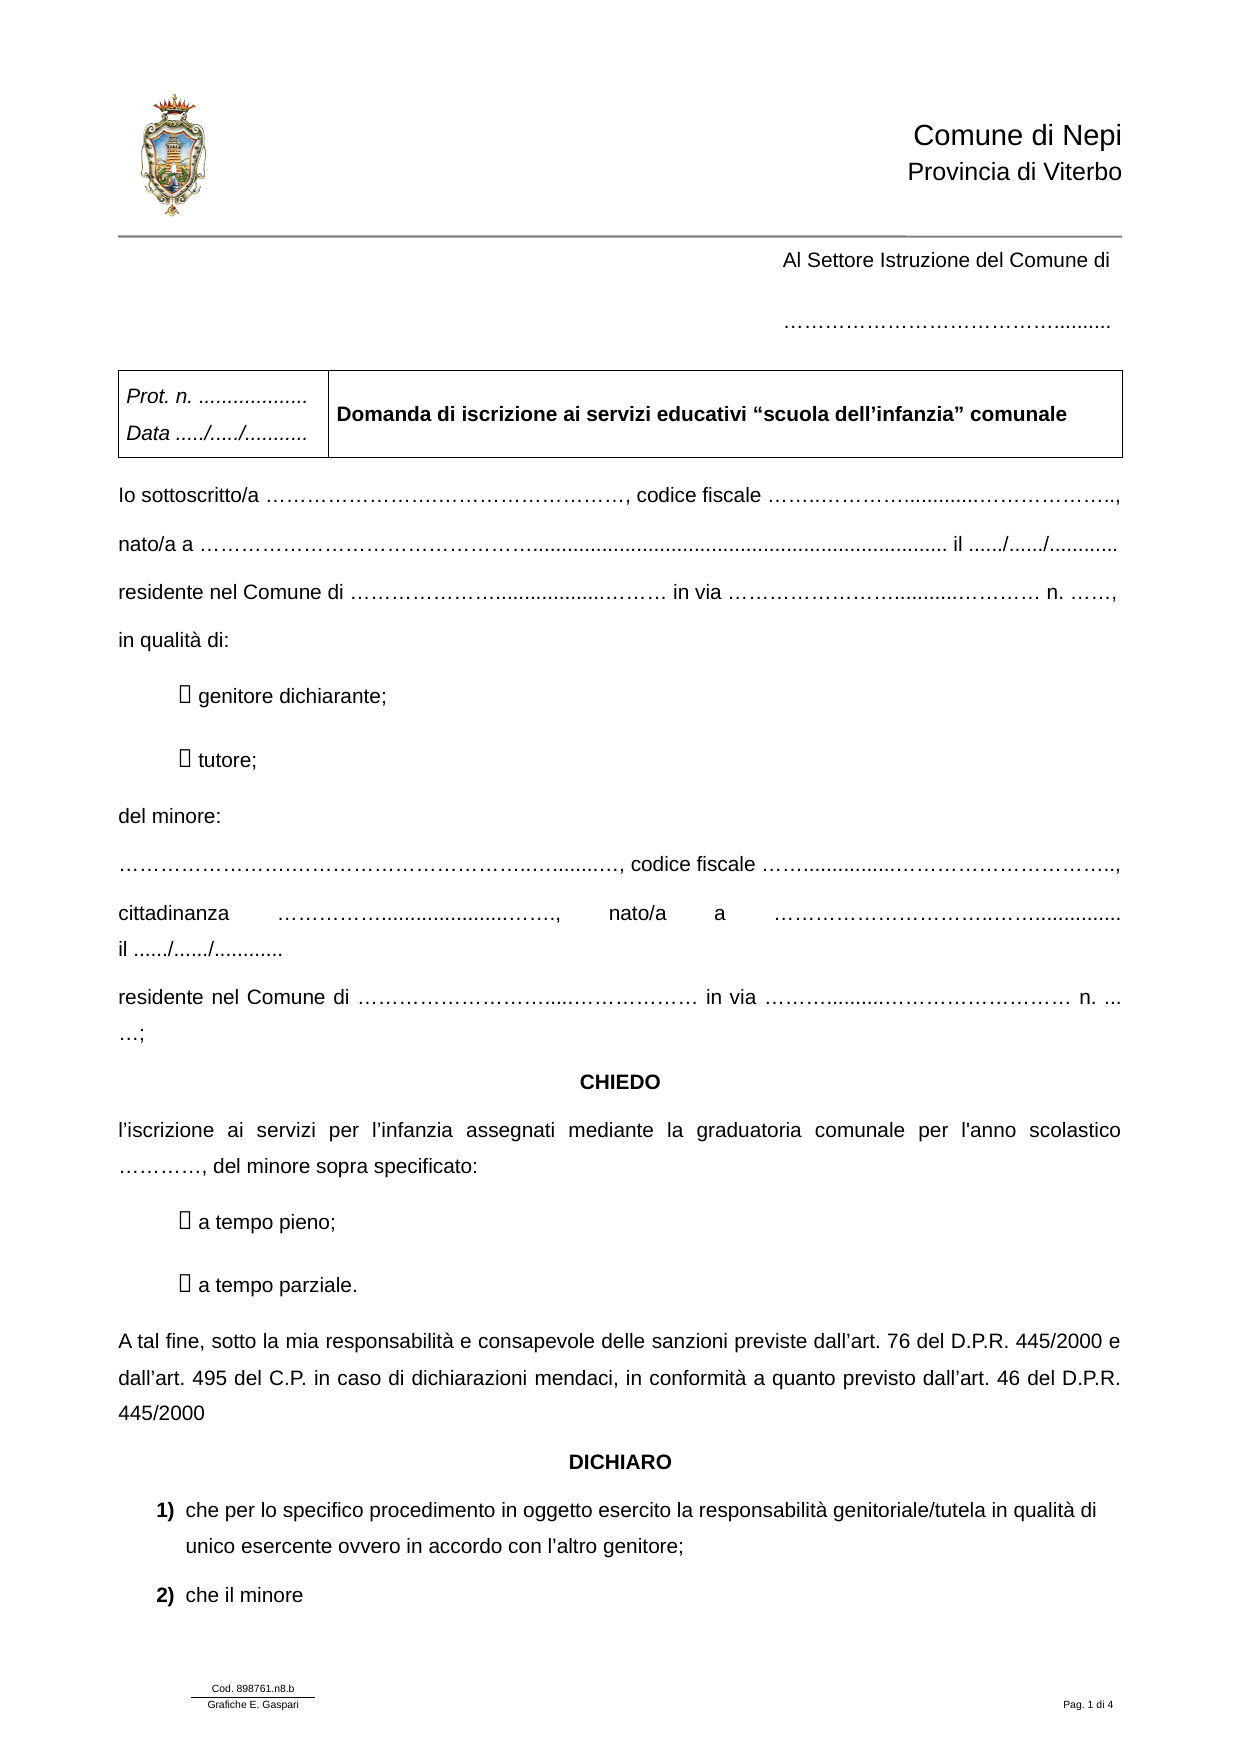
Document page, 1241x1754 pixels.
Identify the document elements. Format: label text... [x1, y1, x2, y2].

text A tal fine, sotto la mia responsabilità e consapevole delle sanzioni previste dall’art. 76 del D.P.R. 445/2000 e dall’art. 495 del C.P. in caso di dichiarazioni mendaci, in conformità a quanto previsto dall’art. 46 del D.P.R. 445/2000 [118, 1329, 1122, 1425]
text l’iscrizione ai servizi per l’infanzia assegnati mediante la graduatoria comunale per l'anno scolastico …………, del minore sopra specificato: [118, 1118, 1122, 1178]
text residente nel Comune di ……………………….....……………… in via ………..........……………………… n. ...…; [118, 985, 1122, 1045]
text Nell'elenco degli allegati [242, 213, 602, 235]
text Provincia di Viterbo [224, 157, 1122, 185]
text DICHIARO [118, 1450, 1122, 1474]
text del minore: [118, 804, 1122, 828]
list che il minore [156, 1582, 1122, 1606]
list che per lo specifico procedimento in oggetto esercito la responsabilità genitoriale/tutela in qualità di unico esercente ovvero in accordo con l’altro genitore; [156, 1498, 1122, 1558]
text Comune di Nepi [224, 118, 1122, 152]
table_header Prot. n. ................... Data ...../...../........... [119, 371, 328, 457]
text nato/a a …………………………………………........................................................................ il ....../....../............ [118, 531, 1122, 555]
text ………………………………….......... [118, 309, 1122, 333]
text in qualità di: [118, 628, 1122, 652]
text  tutore; [177, 740, 1122, 774]
text  a tempo parziale. [177, 1266, 1122, 1300]
table_header Domanda di iscrizione ai servizi educativi “scuola dell’infanzia” comunale [329, 371, 1122, 457]
text  genitore dichiarante; [177, 677, 1122, 711]
text CHIEDO [118, 1069, 1122, 1093]
text cittadinanza ……………......................……., nato/a a …………………………..……............... il ....../....../............ [118, 901, 1122, 961]
text Io sottoscritto/a …………………….………………………, codice fiscale ……..………….............……………….., [118, 483, 1122, 507]
text residente nel Comune di …………………...................……… in via ……………………...........………… n. ……, [118, 580, 1122, 604]
picture [122, 87, 224, 219]
text …………………….……………………………..…........…, codice fiscale ……................………………………….., [118, 852, 1122, 876]
text Al Settore Istruzione del Comune di [118, 248, 1122, 272]
text  a tempo pieno; [177, 1202, 1122, 1236]
